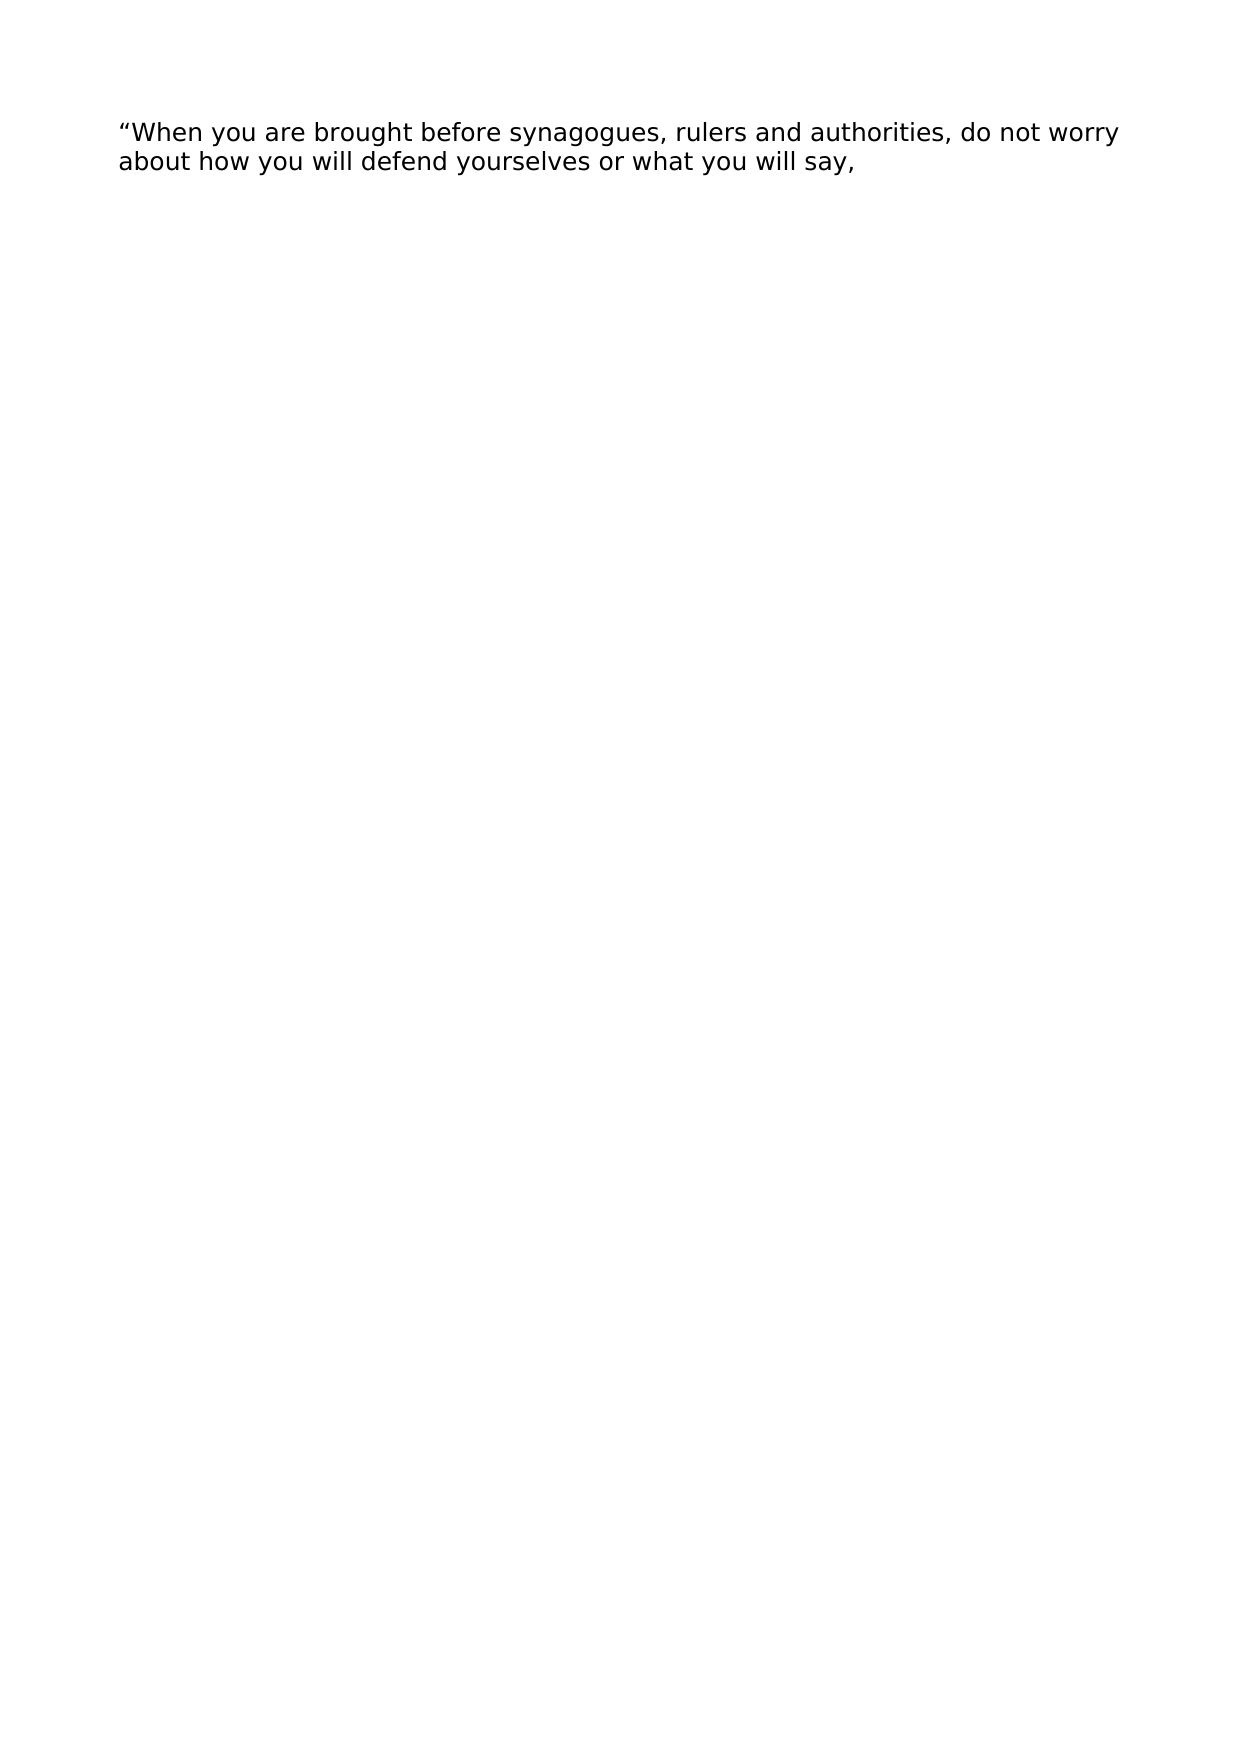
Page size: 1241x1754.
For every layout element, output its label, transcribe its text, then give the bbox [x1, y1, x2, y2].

text “When you are brought before synagogues, rulers and authorities, do not worry about how you will defend yourselves or what you will say, [118, 118, 1122, 176]
